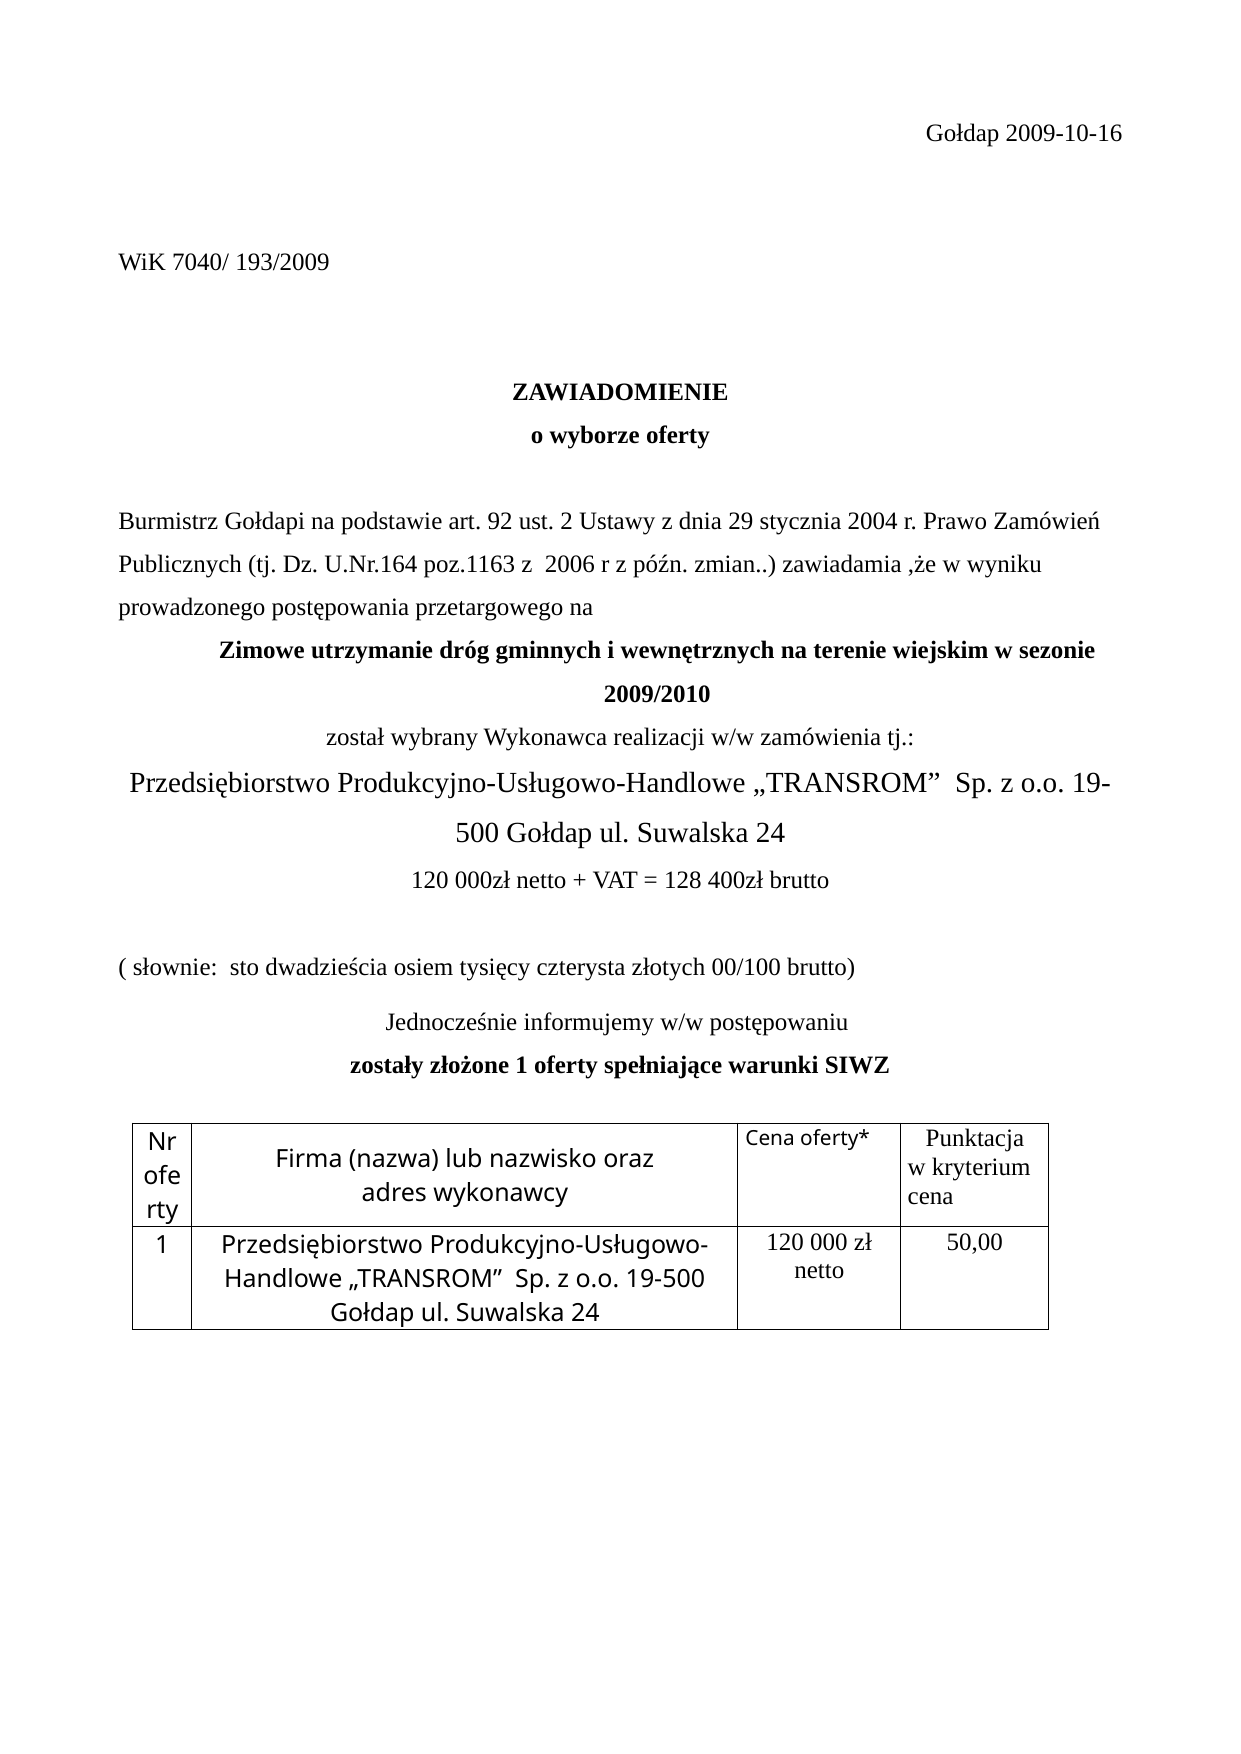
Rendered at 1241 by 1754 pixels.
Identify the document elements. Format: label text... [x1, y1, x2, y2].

table_cell 120 000 zł netto [738, 1227, 900, 1329]
table_header Nr oferty [133, 1124, 191, 1226]
table_header Cena oferty* [738, 1124, 900, 1226]
text Gołdap 2009-10-16 [118, 118, 1122, 147]
text Burmistrz Gołdapi na podstawie art. 92 ust. 2 Ustawy z dnia 29 stycznia 2004 r. Prawo Zamówień Publicznych (tj. Dz. U.Nr.164 poz.1163 z 2006 r z późn. zmian..) zawiadamia ,że w wyniku prowadzonego postępowania przetargowego na [118, 506, 1122, 621]
text ( słownie: sto dwadzieścia osiem tysięcy czterysta złotych 00/100 brutto) [118, 952, 1122, 981]
text WiK 7040/ 193/2009 [118, 247, 1122, 276]
text został wybrany Wykonawca realizacji w/w zamówienia tj.: [118, 722, 1122, 751]
text Przedsiębiorstwo Produkcyjno-Usługowo-Handlowe „TRANSROM” Sp. z o.o. 19-500 Gołdap ul. Suwalska 24 [118, 765, 1122, 849]
table_cell 50,00 [901, 1227, 1048, 1329]
text ZAWIADOMIENIE [118, 377, 1122, 406]
table_cell 1 [133, 1227, 191, 1329]
table_header Punktacja w kryterium cena [901, 1124, 1048, 1226]
table_header Firma (nazwa) lub nazwisko oraz adres wykonawcy [192, 1124, 737, 1226]
text o wyborze oferty [118, 420, 1122, 449]
text Jednocześnie informujemy w/w postępowaniu [118, 1007, 1122, 1036]
table_cell Przedsiębiorstwo Produkcyjno-Usługowo-Handlowe „TRANSROM” Sp. z o.o. 19-500 Gołdap ul. Suwalska 24 [192, 1227, 737, 1329]
subtitle Zimowe utrzymanie dróg gminnych i wewnętrznych na terenie wiejskim w sezonie 2009/2010 [192, 636, 1122, 707]
text 120 000zł netto + VAT = 128 400zł brutto [118, 866, 1122, 894]
text zostały złożone 1 oferty spełniające warunki SIWZ [118, 1051, 1122, 1079]
